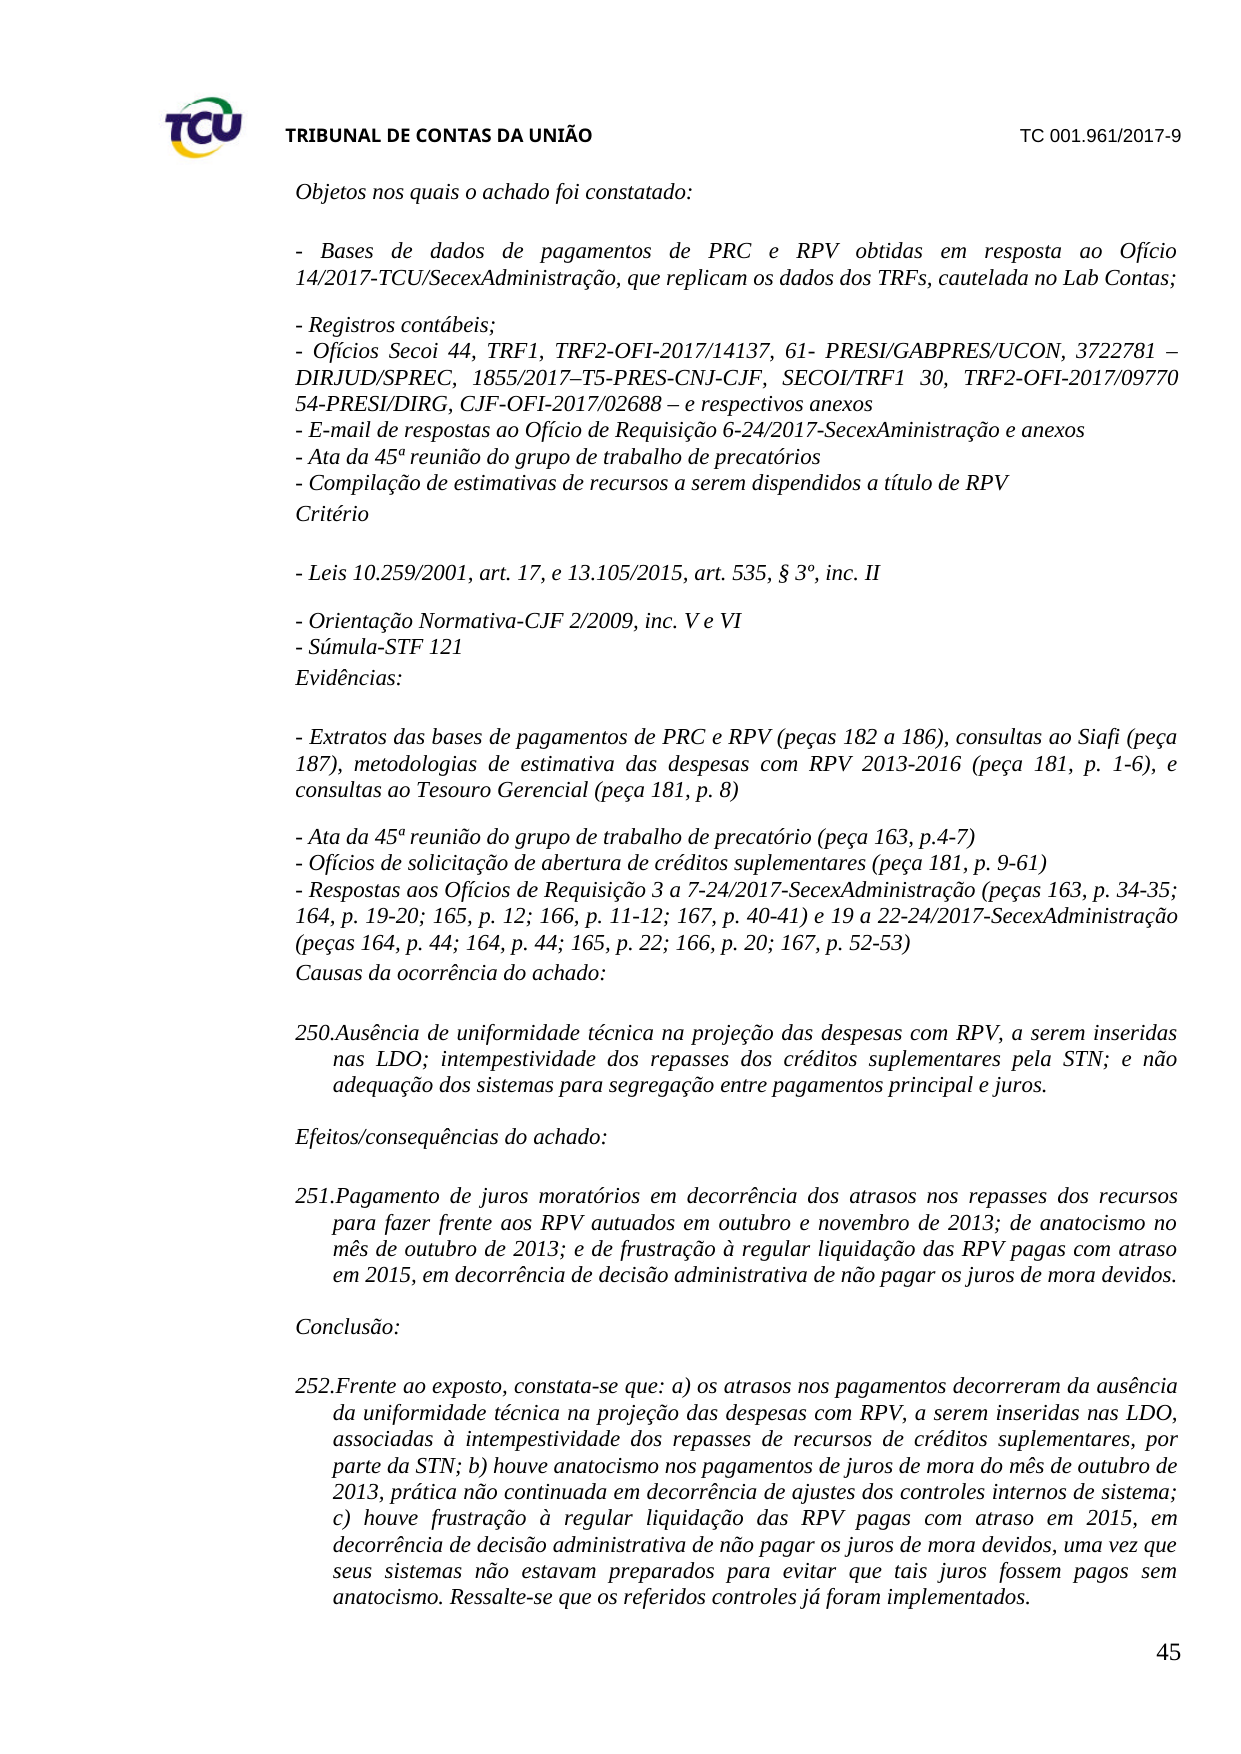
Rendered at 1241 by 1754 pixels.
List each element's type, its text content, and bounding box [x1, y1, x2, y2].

text - Ofícios Secoi 44, TRF1, TRF2-OFI-2017/14137, 61- PRESI/GABPRES/UCON, 3722781 – DIRJUD/SPREC, 1855/2017–T5-PRES-CNJ-CJF, SECOI/TRF1 30, TRF2-OFI-2017/09770 54-PRESI/DIRG, CJF-OFI-2017/02688 – e respectivos anexos [295, 337, 1181, 417]
text - Ofícios de solicitação de abertura de créditos suplementares (peça 181, p. 9-61) [295, 849, 1181, 876]
text - Ata da 45ª reunião do grupo de trabalho de precatório (peça 163, p.4-7) [295, 823, 1181, 849]
text - Respostas aos Ofícios de Requisição 3 a 7-24/2017-SecexAdministração (peças 163, p. 34-35; 164, p. 19-20; 165, p. 12; 166, p. 11-12; 167, p. 40-41) e 19 a 22-24/2017-SecexAdministração (peças 164, p. 44; 164, p. 44; 165, p. 22; 166, p. 20; 167, p. 52-53) [295, 876, 1181, 955]
text - Orientação Normativa-CJF 2/2009, inc. V e VI [295, 607, 1181, 633]
text - Súmula-STF 121 [295, 633, 1181, 659]
text - Bases de dados de pagamentos de PRC e RPV obtidas em resposta ao Ofício 14/2017-TCU/SecexAdministração, que replicam os dados dos TRFs, cautelada no Lab Contas; [295, 238, 1181, 290]
text - Registros contábeis; [295, 311, 1181, 337]
subtitle Critério [295, 500, 1181, 526]
subtitle Evidências: [295, 663, 1181, 690]
text - Compilação de estimativas de recursos a serem dispendidos a título de RPV [295, 469, 1181, 496]
subtitle Efeitos/consequências do achado: [295, 1123, 1181, 1149]
text - Extratos das bases de pagamentos de PRC e RPV (peças 182 a 186), consultas ao Siafi (peça 187), metodologias de estimativa das despesas com RPV 2013-2016 (peça 181, p. 1-6), e consultas ao Tesouro Gerencial (peça 181, p. 8) [295, 723, 1181, 802]
text - E-mail de respostas ao Ofício de Requisição 6-24/2017-SecexAministração e anexos [295, 417, 1181, 443]
text - Leis 10.259/2001, art. 17, e 13.105/2015, art. 535, § 3º, inc. II [295, 559, 1181, 586]
subtitle Causas da ocorrência do achado: [295, 959, 1181, 985]
subtitle Objetos nos quais o achado foi constatado: [295, 178, 1181, 204]
list Pagamento de juros moratórios em decorrência dos atrasos nos repasses dos recursos para fazer frente aos RPV autuados em outubro e novembro de 2013; de anatocismo no mês de outubro de 2013; e de frustração à regular liquidação das RPV pagas com atraso em 2015, em decorrência de decisão administrativa de não pagar os juros de mora devidos. [295, 1182, 1181, 1288]
text - Ata da 45ª reunião do grupo de trabalho de precatórios [295, 443, 1181, 469]
list Ausência de uniformidade técnica na projeção das despesas com RPV, a serem inseridas nas LDO; intempestividade dos repasses dos créditos suplementares pela STN; e não adequação dos sistemas para segregação entre pagamentos principal e juros. [295, 1019, 1181, 1098]
list Frente ao exposto, constata-se que: a) os atrasos nos pagamentos decorreram da ausência da uniformidade técnica na projeção das despesas com RPV, a serem inseridas nas LDO, associadas à intempestividade dos repasses de recursos de créditos suplementares, por parte da STN; b) houve anatocismo nos pagamentos de juros de mora do mês de outubro de 2013, prática não continuada em decorrência de ajustes dos controles internos de sistema; c) houve frustração à regular liquidação das RPV pagas com atraso em 2015, em decorrência de decisão administrativa de não pagar os juros de mora devidos, uma vez que seus sistemas não estavam preparados para evitar que tais juros fossem pagos sem anatocismo. Ressalte-se que os referidos controles já foram implementados. [295, 1373, 1181, 1610]
subtitle Conclusão: [295, 1313, 1181, 1339]
